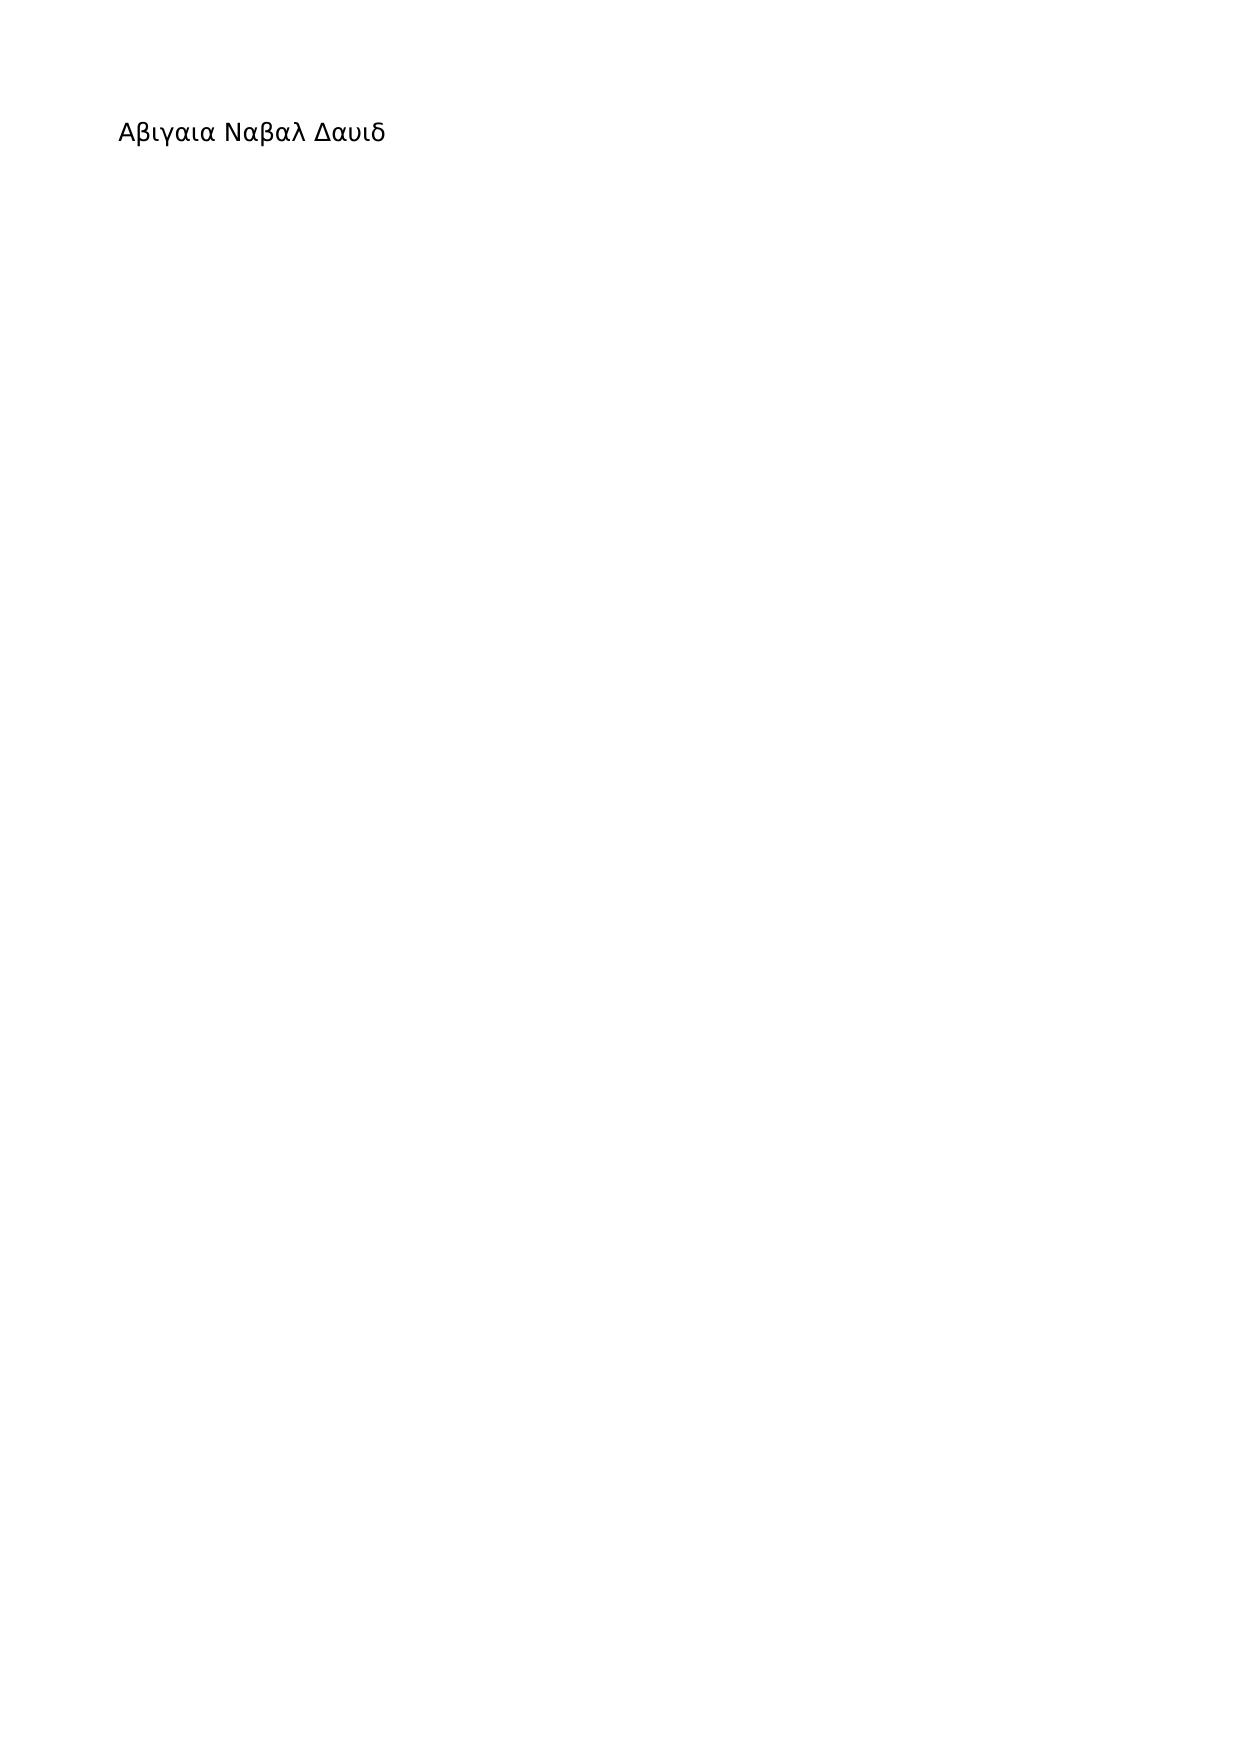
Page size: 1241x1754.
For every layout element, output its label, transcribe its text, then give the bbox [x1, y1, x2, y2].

text Αβιγαια Ναβαλ Δαυιδ [118, 118, 1122, 147]
